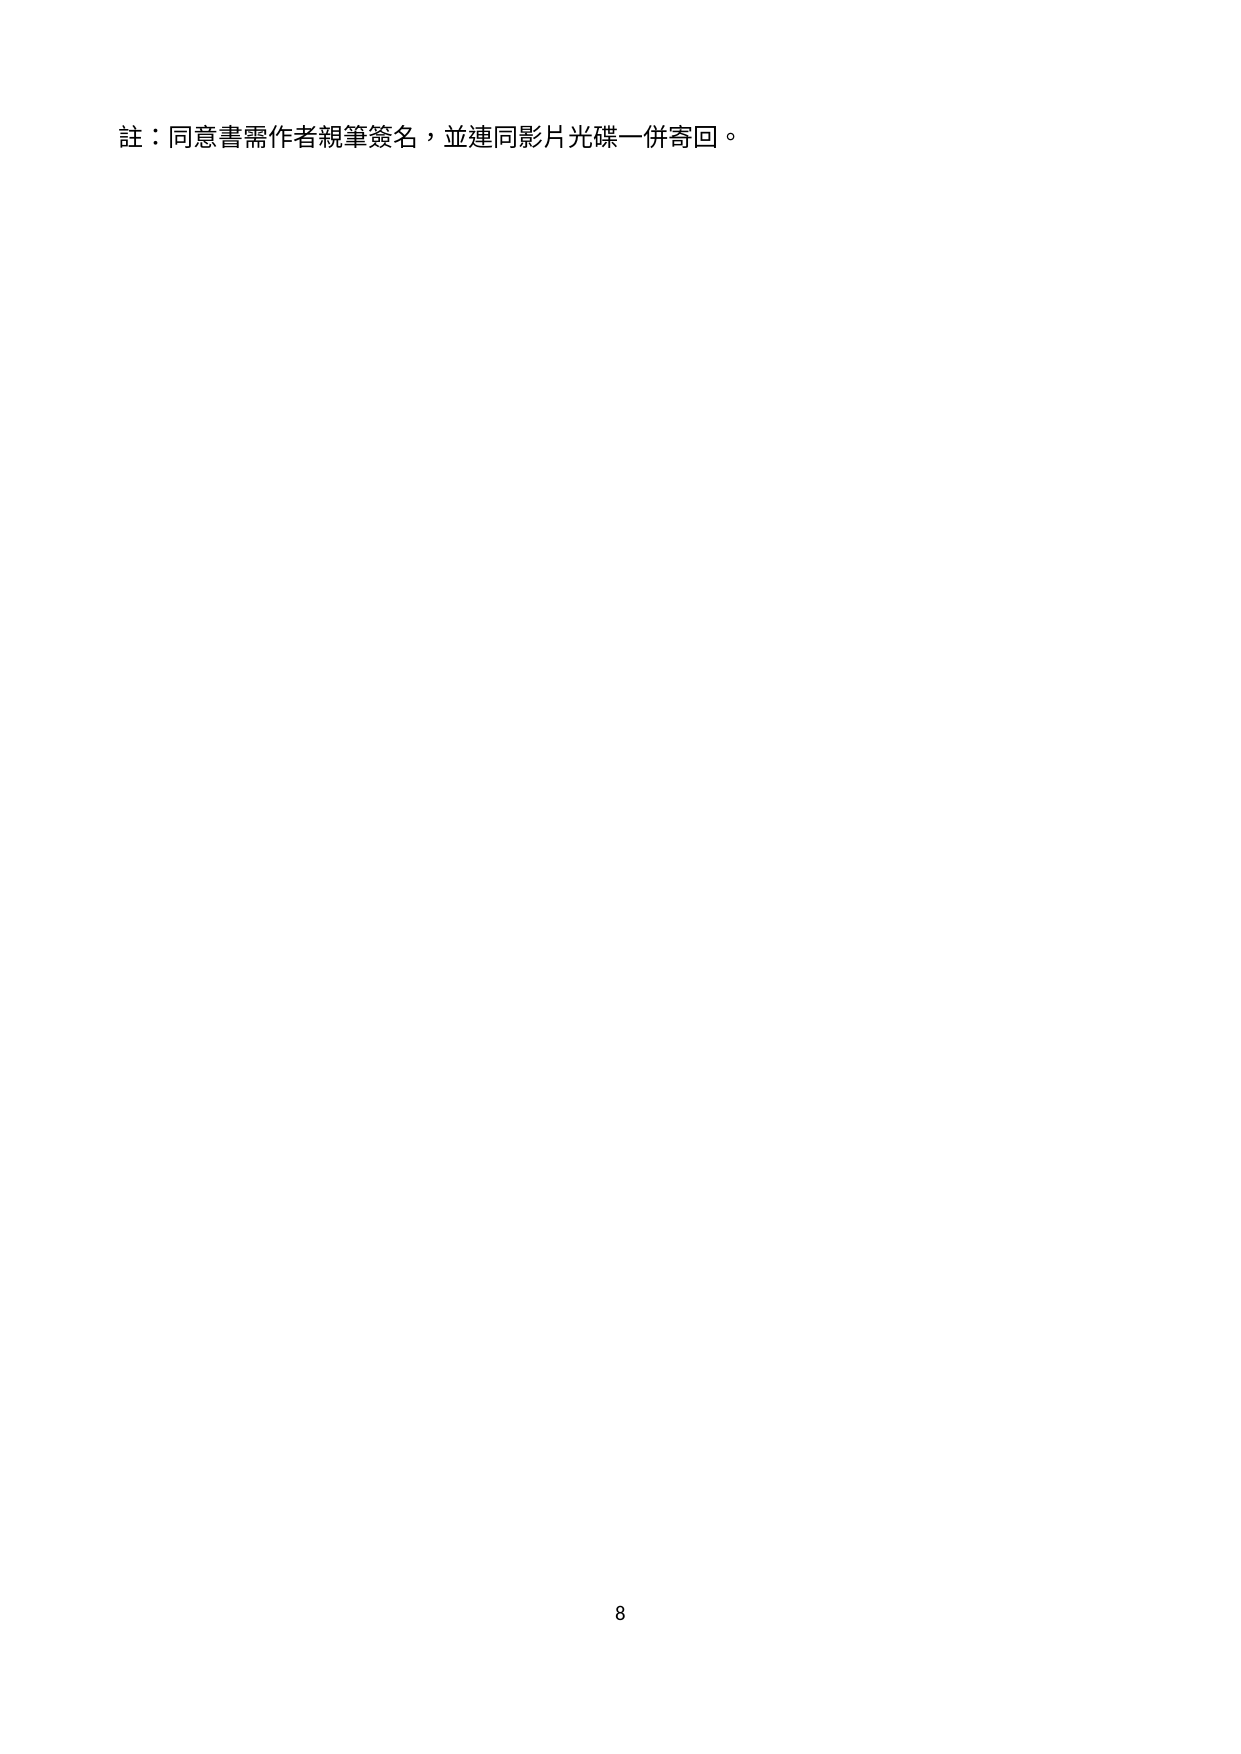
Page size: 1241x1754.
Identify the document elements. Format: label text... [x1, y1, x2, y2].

text 註：同意書需作者親筆簽名，並連同影片光碟一併寄回。 [118, 94, 1122, 157]
